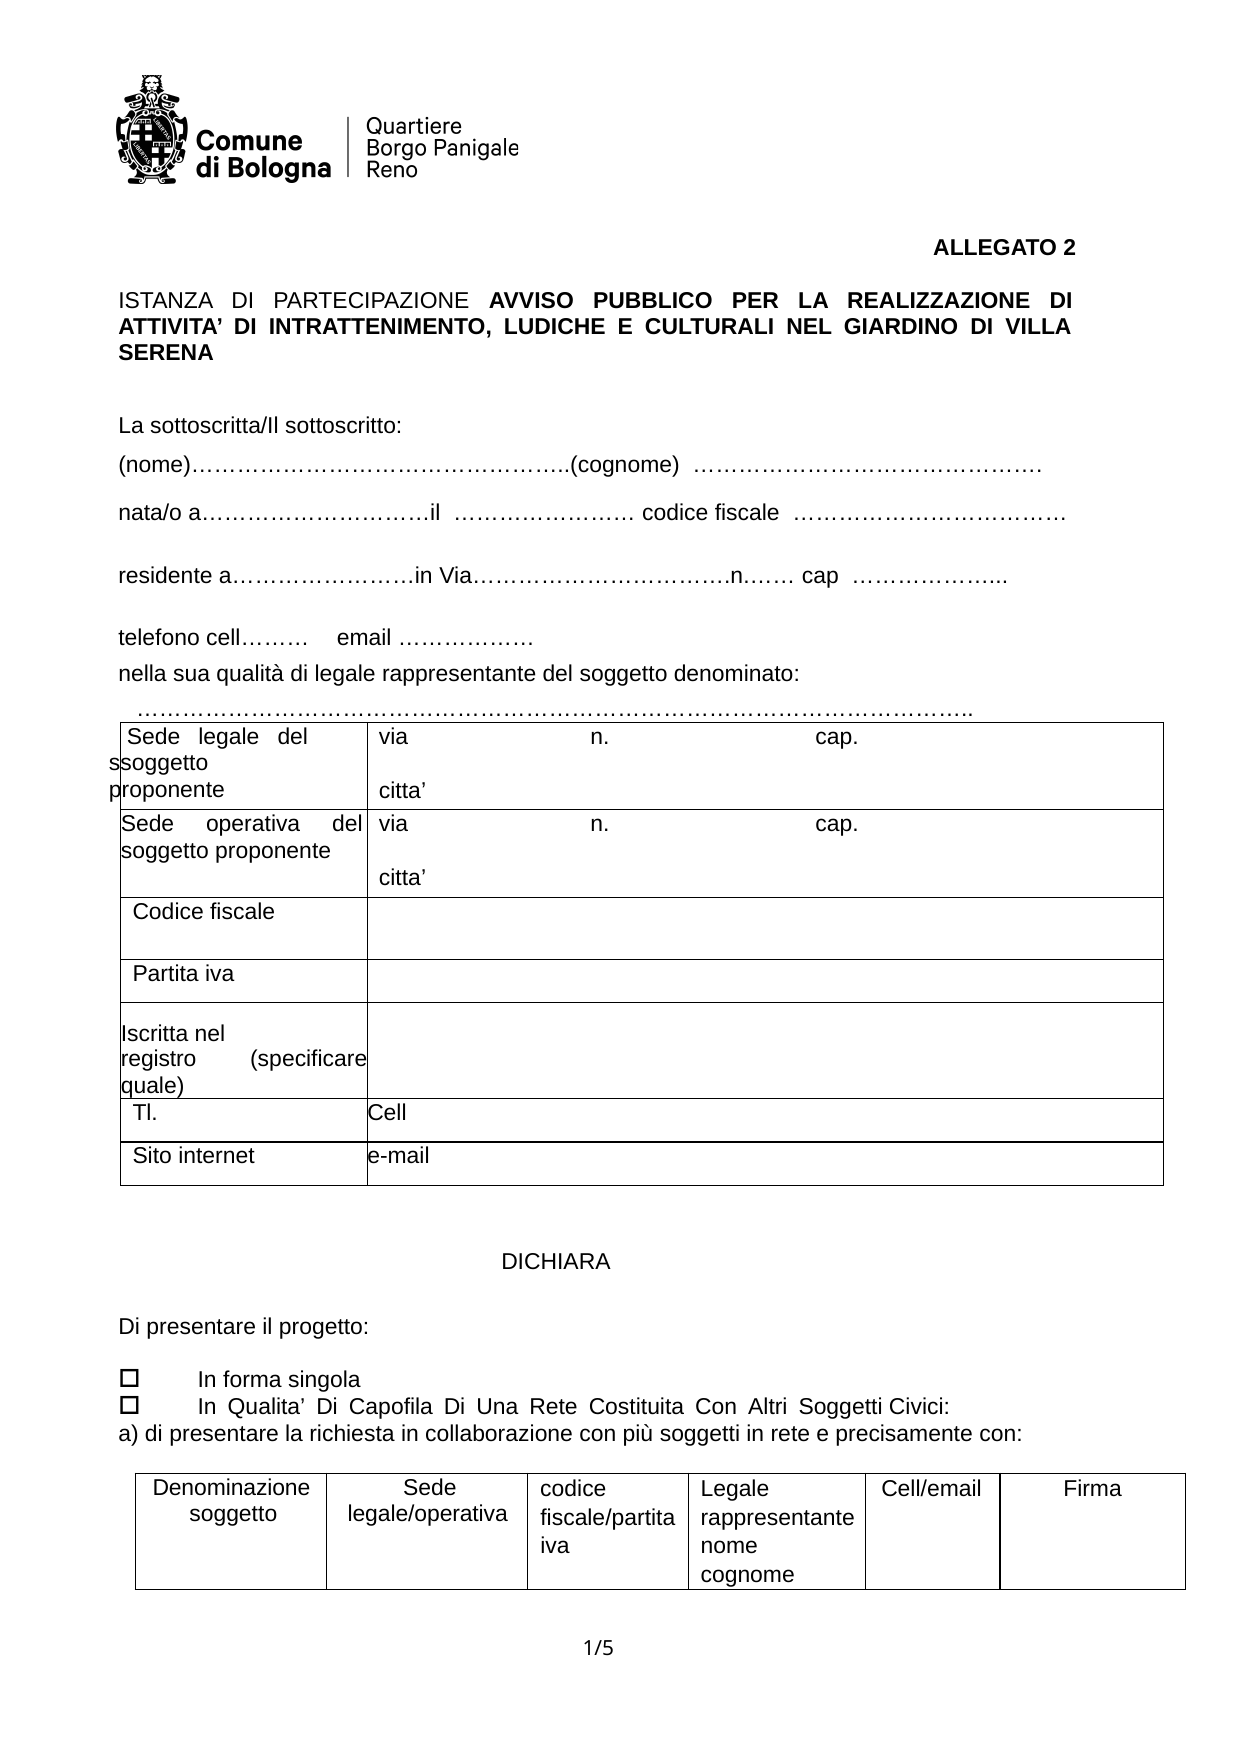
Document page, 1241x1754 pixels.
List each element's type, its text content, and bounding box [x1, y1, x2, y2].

table_cell Tl. [121, 1099, 367, 1141]
table_header Sede legale del ssoggetto proponente [121, 723, 367, 809]
table_header Firma [1001, 1474, 1185, 1588]
table_cell [368, 1003, 1163, 1098]
text telefono cell……… email ……………… [118, 624, 1078, 650]
table_cell Cell [368, 1099, 1163, 1141]
text La sottoscritta/Il sottoscritto: [118, 412, 1078, 439]
table_header cap. [787, 723, 1163, 809]
table_header Cell/email [866, 1474, 999, 1588]
table_header Sede legale/operativa [327, 1474, 527, 1588]
table_header n. [590, 723, 787, 809]
table_cell n. [590, 810, 787, 897]
table_cell [368, 898, 1163, 958]
table_header codice fiscale/partita iva [528, 1474, 688, 1588]
table_header Legale rappresentante nome cognome [689, 1474, 865, 1588]
text DICHIARA [118, 1248, 993, 1274]
picture [116, 75, 519, 184]
text (nome)…………………………………………..(cognome) ………………………………………. [118, 451, 1078, 477]
subtitle ALLEGATO 2 [116, 234, 1078, 260]
table_header via citta’ [368, 723, 590, 809]
table_cell Iscritta nel registro (specificare quale) [121, 1003, 367, 1098]
text nata/o a…………………………il …………………… codice fiscale ……………………………… [118, 499, 1078, 526]
list In Qualita’ Di Capofila Di Una Rete Costituita Con Altri Soggetti Civici: [118, 1393, 1060, 1420]
text residente a……………………in Via…………………………….n.…… cap ………………... [118, 562, 1078, 588]
list a) di presentare la richiesta in collaborazione con più soggetti in rete e precisamente con: [118, 1420, 1060, 1446]
table_cell Codice fiscale [121, 898, 367, 958]
table_cell via citta’ [368, 810, 590, 897]
text Di presentare il progetto: [118, 1313, 1078, 1339]
table_cell Sito internet [121, 1143, 367, 1185]
table_cell [368, 960, 1163, 1002]
table_cell cap. [787, 810, 1163, 897]
table_cell e-mail [368, 1143, 1163, 1185]
list In forma singola [118, 1366, 1060, 1393]
text ISTANZA DI PARTECIPAZIONE AVVISO PUBBLICO PER LA REALIZZAZIONE DI ATTIVITA’ DI INTRATTENIMENTO, LUDICHE E CULTURALI NEL GIARDINO DI VILLA SERENA [118, 287, 1073, 366]
text nella sua qualità di legale rappresentante del soggetto denominato: [118, 660, 1078, 686]
table_cell Sede operativa del soggetto proponente [121, 810, 367, 897]
text ……………………………………………………………………………………………….. [136, 695, 1078, 722]
table_header Denominazione soggetto [136, 1474, 326, 1588]
table_cell Partita iva [121, 960, 367, 1002]
